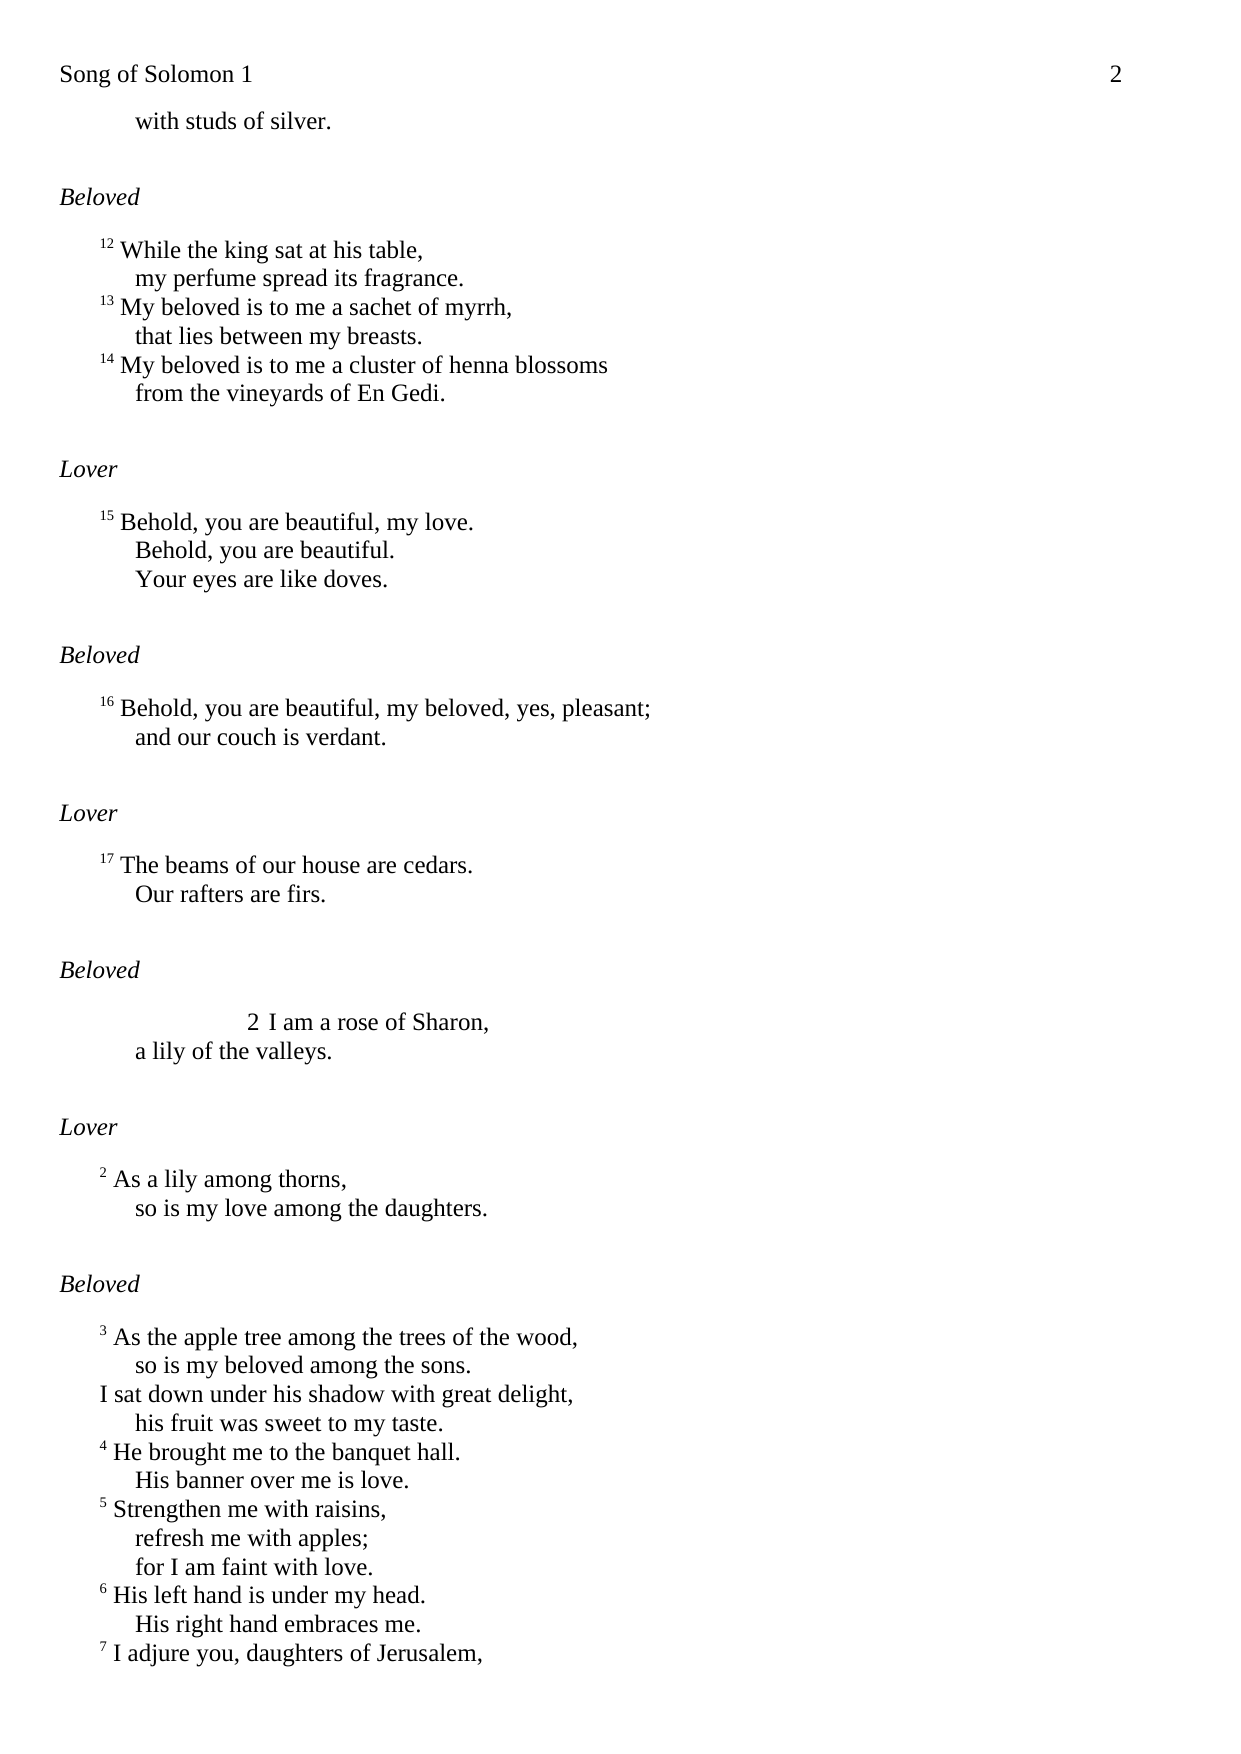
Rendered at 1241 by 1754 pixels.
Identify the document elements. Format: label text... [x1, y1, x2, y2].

text 15 Behold, you are beautiful, my love. [99, 507, 1122, 536]
text 12 While the king sat at his table, [99, 235, 1122, 263]
text Your eyes are like doves. [135, 564, 1122, 593]
text His right hand embraces me. [135, 1609, 1122, 1638]
text 16 Behold, you are beautiful, my beloved, yes, pleasant; [99, 693, 1122, 722]
text Beloved [59, 182, 1122, 211]
text I sat down under his shadow with great delight, [99, 1379, 1122, 1408]
text refresh me with apples; [135, 1523, 1122, 1552]
text 5 Strengthen me with raisins, [99, 1494, 1122, 1523]
text Lover [59, 454, 1122, 483]
text 2 As a lily among thorns, [99, 1164, 1122, 1193]
text 13 My beloved is to me a sachet of myrrh, [99, 292, 1122, 321]
text so is my love among the daughters. [135, 1193, 1122, 1222]
text 7 I adjure you, daughters of Jerusalem, [99, 1638, 1122, 1667]
text for I am faint with love. [135, 1552, 1122, 1580]
text Beloved [59, 955, 1122, 983]
text Lover [59, 1112, 1122, 1141]
text that lies between my breasts. [135, 321, 1122, 350]
text my perfume spread its fragrance. [135, 263, 1122, 292]
text 3 As the apple tree among the trees of the wood, [99, 1322, 1122, 1350]
text His banner over me is love. [135, 1465, 1122, 1494]
text 4 He brought me to the banquet hall. [99, 1437, 1122, 1465]
text Our rafters are firs. [135, 879, 1122, 907]
text a lily of the valleys. [135, 1036, 1122, 1065]
text Beloved [59, 1269, 1122, 1298]
text and our couch is verdant. [135, 722, 1122, 750]
text from the vineyards of En Gedi. [135, 378, 1122, 407]
text his fruit was sweet to my taste. [135, 1408, 1122, 1437]
text 2I am a rose of Sharon, [247, 1007, 1122, 1036]
text 14 My beloved is to me a cluster of henna blossoms [99, 350, 1122, 378]
text so is my beloved among the sons. [135, 1350, 1122, 1379]
text 17 The beams of our house are cedars. [99, 850, 1122, 879]
text Beloved [59, 640, 1122, 669]
text Behold, you are beautiful. [135, 536, 1122, 564]
text with studs of silver. [135, 106, 1122, 135]
text Lover [59, 798, 1122, 826]
text 6 His left hand is under my head. [99, 1580, 1122, 1609]
